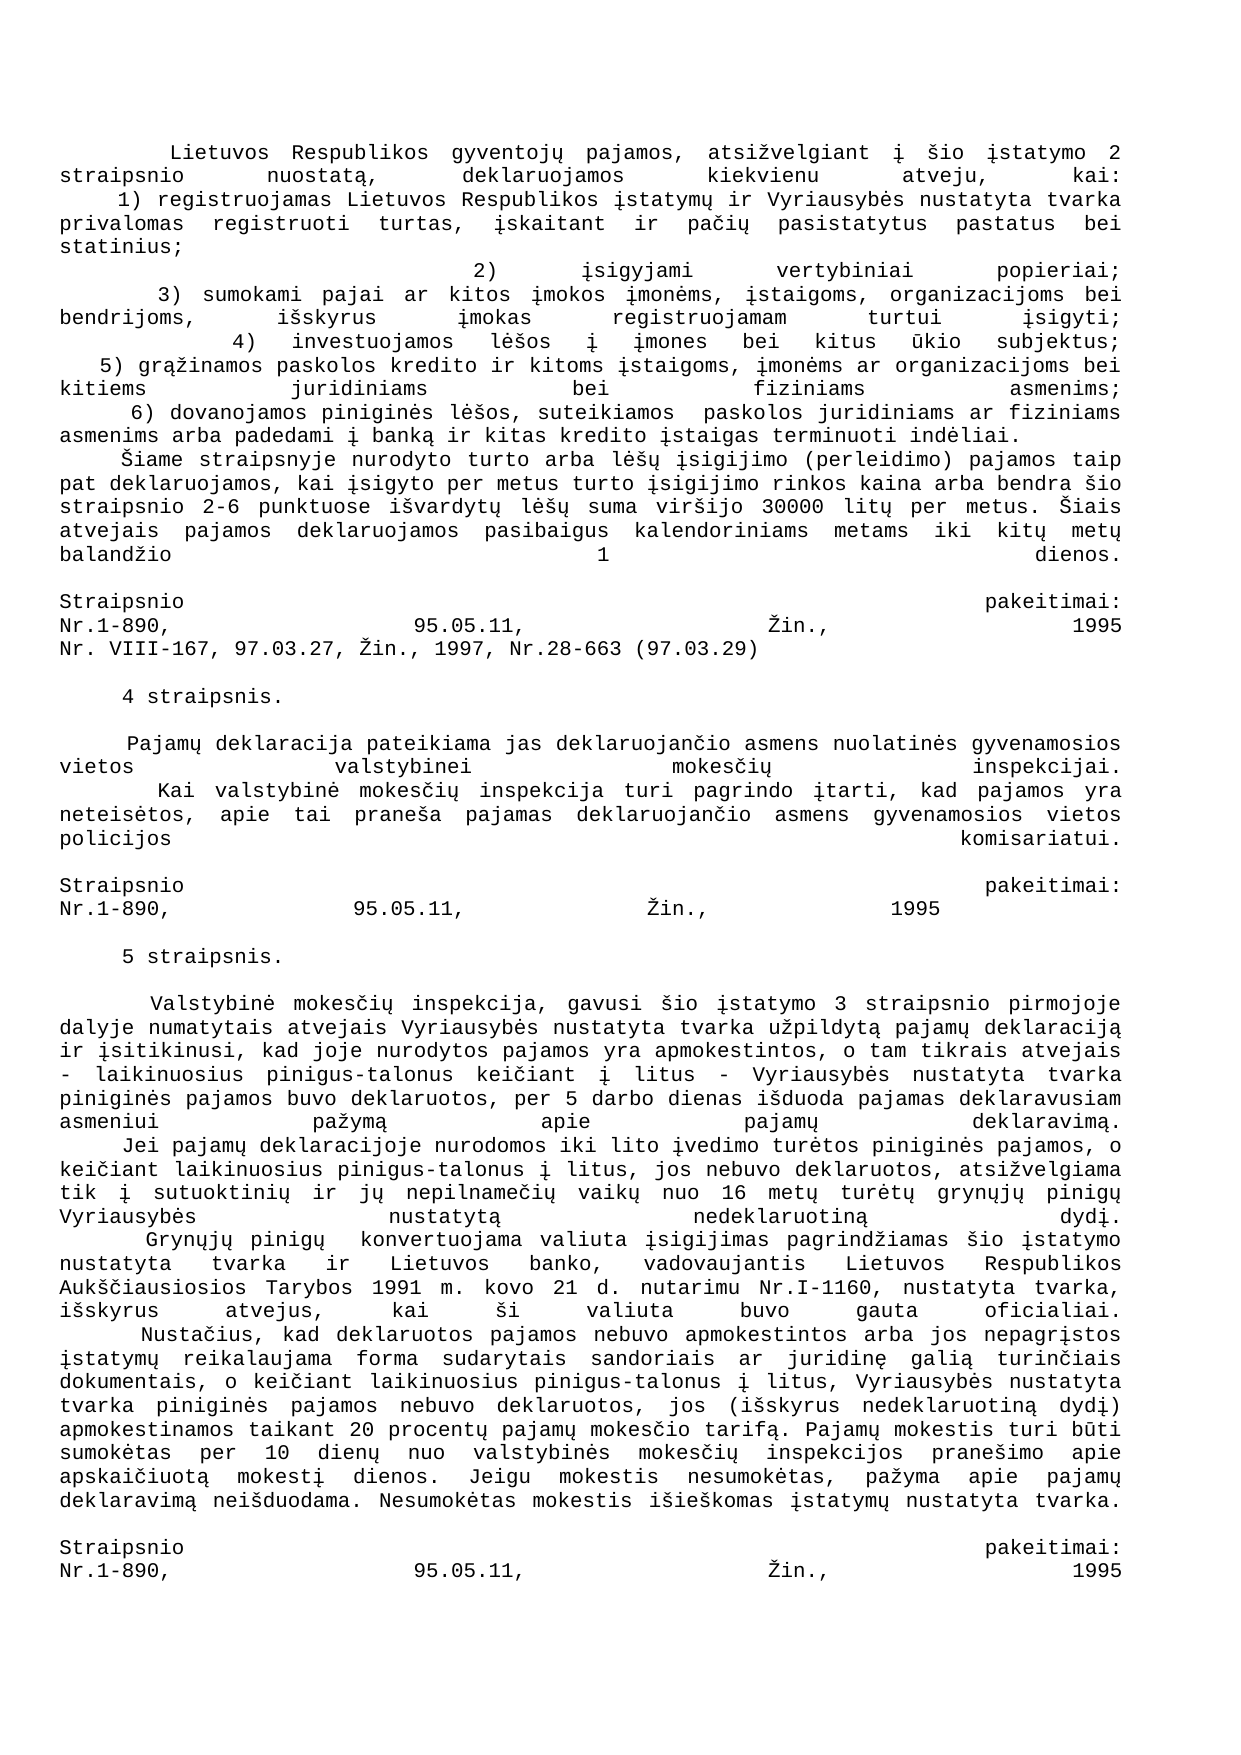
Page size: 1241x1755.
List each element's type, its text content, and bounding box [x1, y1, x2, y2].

text Lietuvos Respublikos gyventojų pajamos, atsižvelgiant į šio įstatymo 2 straipsnio nuostatą, deklaruojamos kiekvienu atveju, kai: 1) registruojamas Lietuvos Respublikos įstatymų ir Vyriausybės nustatyta tvarka privalomas registruoti turtas, įskaitant ir pačių pasistatytus pastatus bei statinius; 2) įsigyjami vertybiniai popieriai; 3) sumokami pajai ar kitos įmokos įmonėms, įstaigoms, organizacijoms bei bendrijoms, išskyrus įmokas registruojamam turtui įsigyti; 4) investuojamos lėšos į įmones bei kitus ūkio subjektus; 5) grąžinamos paskolos kredito ir kitoms įstaigoms, įmonėms ar organizacijoms bei kitiems juridiniams bei fiziniams asmenims; 6) dovanojamos piniginės lėšos, suteikiamos paskolos juridiniams ar fiziniams asmenims arba padedami į banką ir kitas kredito įstaigas terminuoti indėliai. [59, 142, 1122, 449]
text Pajamų deklaracija pateikiama jas deklaruojančio asmens nuolatinės gyvenamosios vietos valstybinei mokesčių inspekcijai. Kai valstybinė mokesčių inspekcija turi pagrindo įtarti, kad pajamos yra neteisėtos, apie tai praneša pajamas deklaruojančio asmens gyvenamosios vietos policijos komisariatui. Straipsnio pakeitimai: Nr.1-890, 95.05.11, Žin., 1995 [59, 733, 1122, 946]
text Valstybinė mokesčių inspekcija, gavusi šio įstatymo 3 straipsnio pirmojoje dalyje numatytais atvejais Vyriausybės nustatyta tvarka užpildytą pajamų deklaraciją ir įsitikinusi, kad joje nurodytos pajamos yra apmokestintos, o tam tikrais atvejais - laikinuosius pinigus-talonus keičiant į litus - Vyriausybės nustatyta tvarka piniginės pajamos buvo deklaruotos, per 5 darbo dienas išduoda pajamas deklaravusiam asmeniui pažymą apie pajamų deklaravimą. Jei pajamų deklaracijoje nurodomos iki lito įvedimo turėtos piniginės pajamos, o keičiant laikinuosius pinigus-talonus į litus, jos nebuvo deklaruotos, atsižvelgiama tik į sutuoktinių ir jų nepilnamečių vaikų nuo 16 metų turėtų grynųjų pinigų Vyriausybės nustatytą nedeklaruotiną dydį. Grynųjų pinigų konvertuojama valiuta įsigijimas pagrindžiamas šio įstatymo nustatyta tvarka ir Lietuvos banko, vadovaujantis Lietuvos Respublikos Aukščiausiosios Tarybos 1991 m. kovo 21 d. nutarimu Nr.I-1160, nustatyta tvarka, išskyrus atvejus, kai ši valiuta buvo gauta oficialiai. Nustačius, kad deklaruotos pajamos nebuvo apmokestintos arba jos nepagrįstos įstatymų reikalaujama forma sudarytais sandoriais ar juridinę galią turinčiais dokumentais, o keičiant laikinuosius pinigus-talonus į litus, Vyriausybės nustatyta tvarka piniginės pajamos nebuvo deklaruotos, jos (išskyrus nedeklaruotiną dydį) apmokestinamos taikant 20 procentų pajamų mokesčio tarifą. Pajamų mokestis turi būti sumokėtas per 10 dienų nuo valstybinės mokesčių inspekcijos pranešimo apie apskaičiuotą mokestį dienos. Jeigu mokestis nesumokėtas, pažyma apie pajamų deklaravimą neišduodama. Nesumokėtas mokestis išieškomas įstatymų nustatyta tvarka. Straipsnio pakeitimai: Nr.1-890, 95.05.11, Žin., 1995 [59, 993, 1122, 1608]
text 5 straipsnis. [59, 946, 1122, 969]
text Šiame straipsnyje nurodyto turto arba lėšų įsigijimo (perleidimo) pajamos taip pat deklaruojamos, kai įsigyto per metus turto įsigijimo rinkos kaina arba bendra šio straipsnio 2-6 punktuose išvardytų lėšų suma viršijo 30000 litų per metus. Šiais atvejais pajamos deklaruojamos pasibaigus kalendoriniams metams iki kitų metų balandžio 1 dienos. Straipsnio pakeitimai: Nr.1-890, 95.05.11, Žin., 1995 Nr. VIII-167, 97.03.27, Žin., 1997, Nr.28-663 (97.03.29) [59, 449, 1122, 662]
text 4 straipsnis. [59, 686, 1122, 709]
